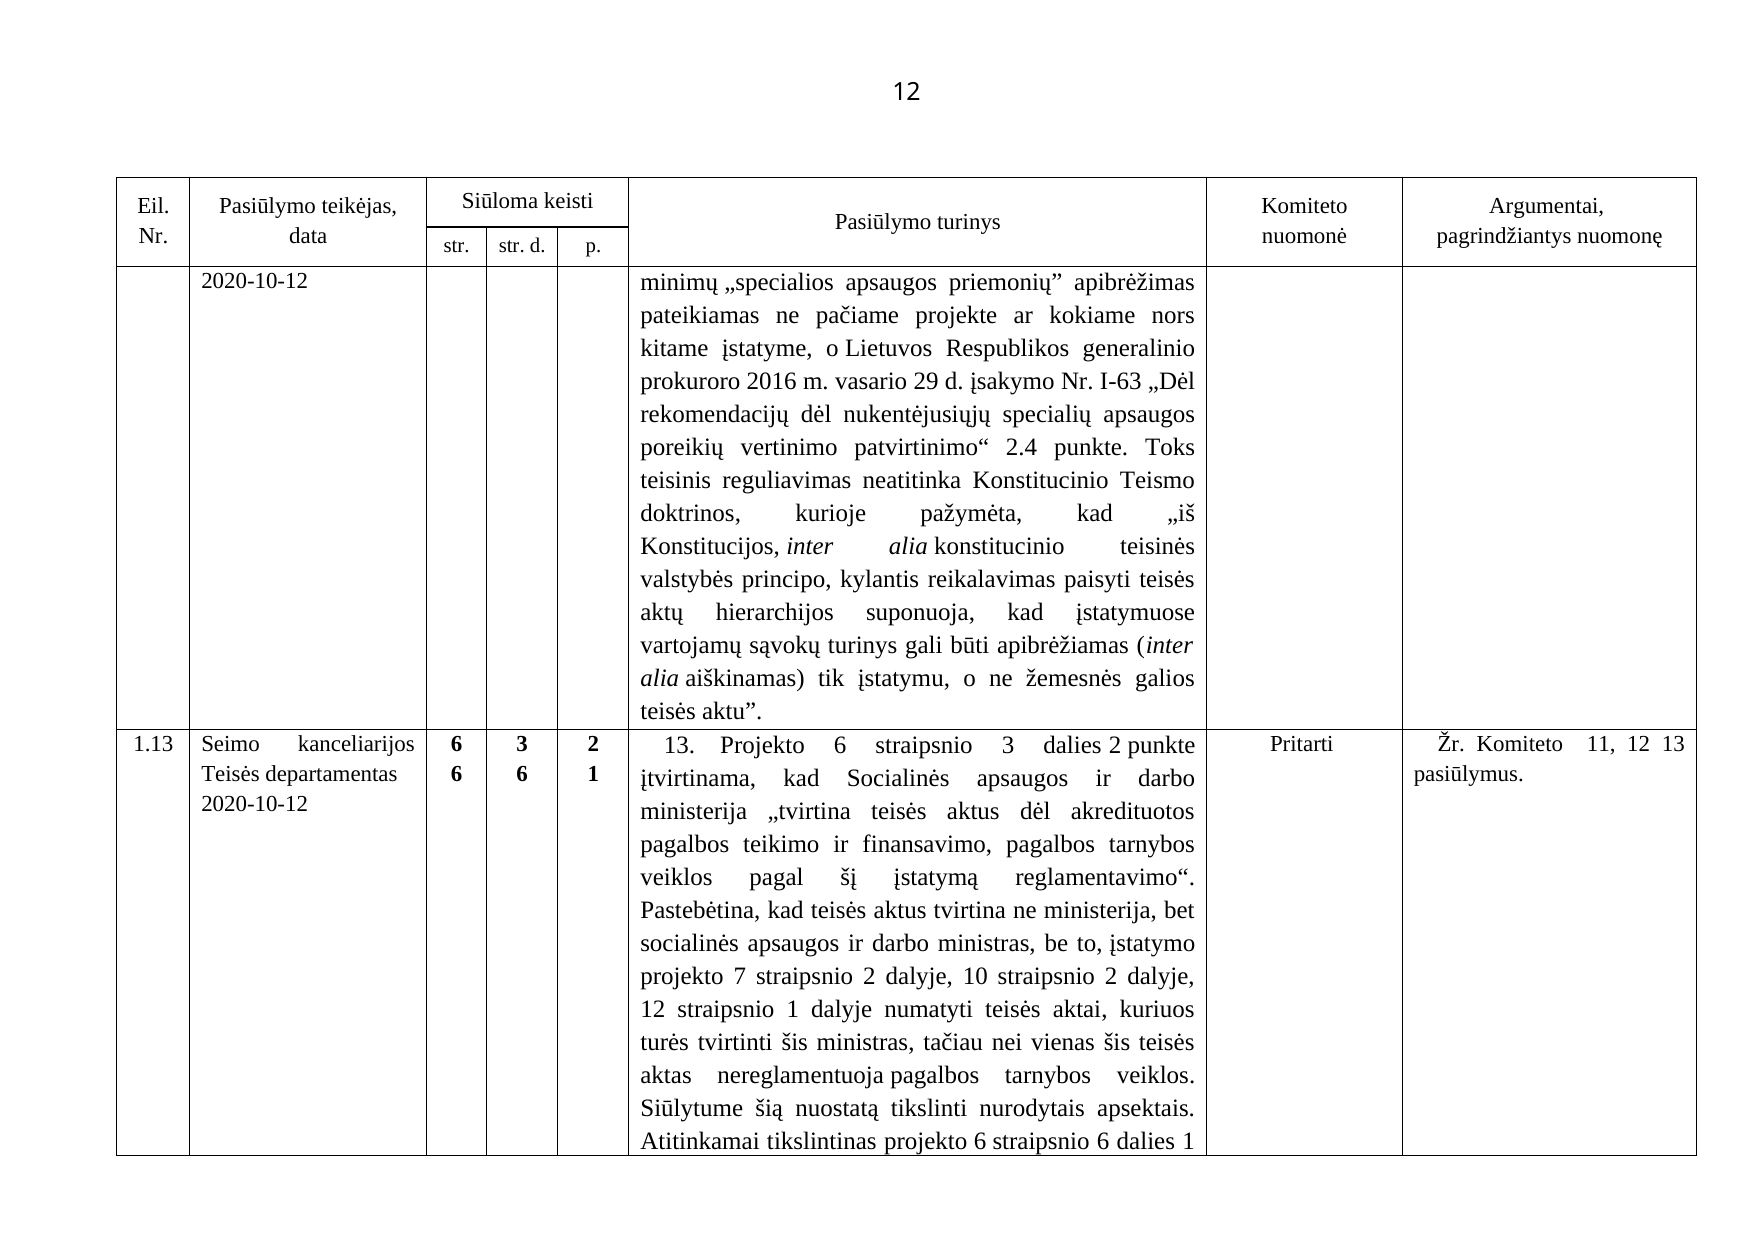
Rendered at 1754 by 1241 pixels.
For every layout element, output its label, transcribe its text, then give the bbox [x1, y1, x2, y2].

table_cell [117, 267, 189, 729]
table_cell 2 1 [558, 730, 628, 1155]
table_header Pasiūlymo turinys [629, 178, 1206, 266]
table_header Siūloma keisti [427, 178, 628, 226]
table_header Komiteto nuomonė [1207, 178, 1402, 266]
table_header Argumentai, pagrindžiantys nuomonę [1403, 178, 1696, 266]
table_cell minimų „specialios apsaugos priemonių” apibrėžimas pateikiamas ne pačiame projekte ar kokiame nors kitame įstatyme, o Lietuvos Respublikos generalinio prokuroro 2016 m. vasario 29 d. įsakymo Nr. I-63 „Dėl rekomendacijų dėl nukentėjusiųjų specialių apsaugos poreikių vertinimo patvirtinimo“ 2.4 punkte. Toks teisinis reguliavimas neatitinka Konstitucinio Teismo doktrinos, kurioje pažymėta, kad „iš Konstitucijos, inter alia konstitucinio teisinės valstybės principo, kylantis reikalavimas paisyti teisės aktų hierarchijos suponuoja, kad įstatymuose vartojamų sąvokų turinys gali būti apibrėžiamas (inter alia aiškinamas) tik įstatymu, o ne žemesnės galios teisės aktu”. [629, 267, 1206, 729]
table_cell str. d. [487, 228, 557, 266]
table_cell Žr. Komiteto 11, 12 13 pasiūlymus. [1403, 730, 1696, 1155]
table_cell [558, 267, 628, 729]
table_cell 13. Projekto 6 straipsnio 3 dalies 2 punkte įtvirtinama, kad Socialinės apsaugos ir darbo ministerija „tvirtina teisės aktus dėl akredituotos pagalbos teikimo ir finansavimo, pagalbos tarnybos veiklos pagal šį įstatymą reglamentavimo“. Pastebėtina, kad teisės aktus tvirtina ne ministerija, bet socialinės apsaugos ir darbo ministras, be to, įstatymo projekto 7 straipsnio 2 dalyje, 10 straipsnio 2 dalyje, 12 straipsnio 1 dalyje numatyti teisės aktai, kuriuos turės tvirtinti šis ministras, tačiau nei vienas šis teisės aktas nereglamentuoja pagalbos tarnybos veiklos. Siūlytume šią nuostatą tikslinti nurodytais apsektais. Atitinkamai tikslintinas projekto 6 straipsnio 6 dalies 1 [629, 730, 1206, 1155]
table_cell 3 6 [487, 730, 557, 1155]
table_cell [1403, 267, 1696, 729]
table_cell p. [558, 228, 628, 266]
table_header Eil. Nr. [117, 178, 189, 266]
table_cell 6 6 [427, 730, 486, 1155]
table_cell Seimo kanceliarijos Teisės departamentas 2020-10-12 [190, 730, 426, 1155]
table_cell 1.13 [117, 730, 189, 1155]
table_header Pasiūlymo teikėjas, data [190, 178, 426, 266]
table_cell [427, 267, 486, 729]
table_cell [1207, 267, 1402, 729]
table_cell Pritarti [1207, 730, 1402, 1155]
table_cell str. [427, 228, 486, 266]
table_cell 2020-10-12 [190, 267, 426, 729]
table_cell [487, 267, 557, 729]
